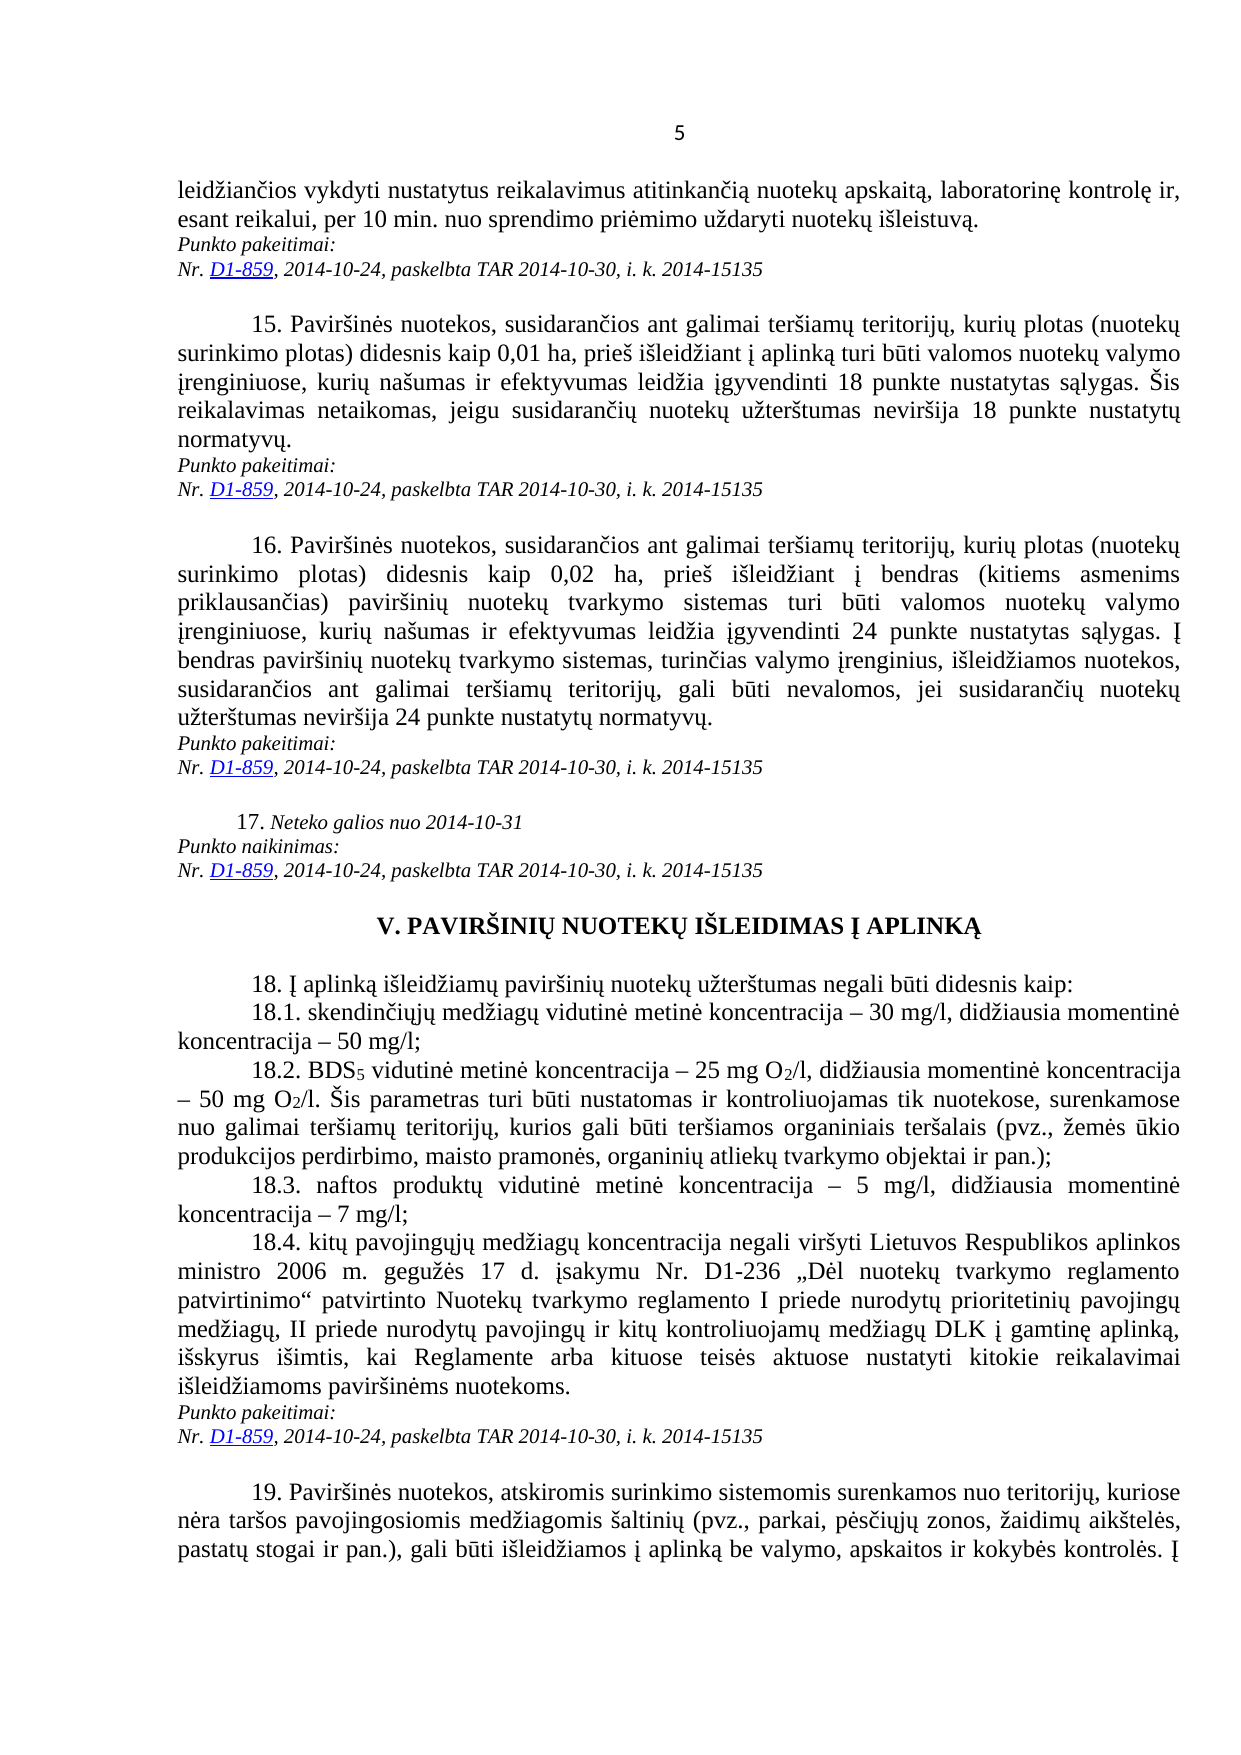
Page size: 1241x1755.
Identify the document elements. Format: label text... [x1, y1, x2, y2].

text V. PAVIRŠINIŲ NUOTEKŲ IŠLEIDIMAS Į APLINKĄ [177, 911, 1181, 940]
text Nr. D1-859, 2014-10-24, paskelbta TAR 2014-10-30, i. k. 2014-15135 [177, 256, 1181, 281]
text 15. Paviršinės nuotekos, susidarančios ant galimai teršiamų teritorijų, kurių plotas (nuotekų surinkimo plotas) didesnis kaip 0,01 ha, prieš išleidžiant į aplinką turi būti valomos nuotekų valymo įrenginiuose, kurių našumas ir efektyvumas leidžia įgyvendinti 18 punkte nustatytas sąlygas. Šis reikalavimas netaikomas, jeigu susidarančių nuotekų užterštumas neviršija 18 punkte nustatytų normatyvų. [177, 309, 1181, 453]
text Nr. D1-859, 2014-10-24, paskelbta TAR 2014-10-30, i. k. 2014-15135 [177, 1424, 1181, 1448]
text Nr. D1-859, 2014-10-24, paskelbta TAR 2014-10-30, i. k. 2014-15135 [177, 755, 1181, 779]
text Punkto pakeitimai: [177, 453, 1181, 477]
text 17. Neteko galios nuo 2014-10-31 [177, 808, 1181, 834]
text Nr. D1-859, 2014-10-24, paskelbta TAR 2014-10-30, i. k. 2014-15135 [177, 477, 1181, 501]
text 19. Paviršinės nuotekos, atskiromis surinkimo sistemomis surenkamos nuo teritorijų, kuriose nėra taršos pavojingosiomis medžiagomis šaltinių (pvz., parkai, pėsčiųjų zonos, žaidimų aikštelės, pastatų stogai ir pan.), gali būti išleidžiamos į aplinką be valymo, apskaitos ir kokybės kontrolės. Į [177, 1477, 1181, 1563]
text Punkto pakeitimai: [177, 1400, 1181, 1424]
text leidžiančios vykdyti nustatytus reikalavimus atitinkančią nuotekų apskaitą, laboratorinę kontrolę ir, esant reikalui, per 10 min. nuo sprendimo priėmimo uždaryti nuotekų išleistuvą. [177, 175, 1181, 232]
text 16. Paviršinės nuotekos, susidarančios ant galimai teršiamų teritorijų, kurių plotas (nuotekų surinkimo plotas) didesnis kaip 0,02 ha, prieš išleidžiant į bendras (kitiems asmenims priklausančias) paviršinių nuotekų tvarkymo sistemas turi būti valomos nuotekų valymo įrenginiuose, kurių našumas ir efektyvumas leidžia įgyvendinti 24 punkte nustatytas sąlygas. Į bendras paviršinių nuotekų tvarkymo sistemas, turinčias valymo įrenginius, išleidžiamos nuotekos, susidarančios ant galimai teršiamų teritorijų, gali būti nevalomos, jei susidarančių nuotekų užterštumas neviršija 24 punkte nustatytų normatyvų. [177, 530, 1181, 731]
text 18.2. BDS5 vidutinė metinė koncentracija – 25 mg O2/l, didžiausia momentinė koncentracija – 50 mg O2/l. Šis parametras turi būti nustatomas ir kontroliuojamas tik nuotekose, surenkamose nuo galimai teršiamų teritorijų, kurios gali būti teršiamos organiniais teršalais (pvz., žemės ūkio produkcijos perdirbimo, maisto pramonės, organinių atliekų tvarkymo objektai ir pan.); [177, 1055, 1181, 1170]
text Punkto pakeitimai: [177, 232, 1181, 256]
text Nr. D1-859, 2014-10-24, paskelbta TAR 2014-10-30, i. k. 2014-15135 [177, 858, 1181, 882]
text Punkto pakeitimai: [177, 731, 1181, 755]
text 18.1. skendinčiųjų medžiagų vidutinė metinė koncentracija – 30 mg/l, didžiausia momentinė koncentracija – 50 mg/l; [177, 997, 1181, 1055]
text 18.3. naftos produktų vidutinė metinė koncentracija – 5 mg/l, didžiausia momentinė koncentracija – 7 mg/l; [177, 1170, 1181, 1227]
text Punkto naikinimas: [177, 834, 1181, 858]
text 18.4. kitų pavojingųjų medžiagų koncentracija negali viršyti Lietuvos Respublikos aplinkos ministro 2006 m. gegužės 17 d. įsakymu Nr. D1-236 „Dėl nuotekų tvarkymo reglamento patvirtinimo“ patvirtinto Nuotekų tvarkymo reglamento I priede nurodytų prioritetinių pavojingų medžiagų, II priede nurodytų pavojingų ir kitų kontroliuojamų medžiagų DLK į gamtinę aplinką, išskyrus išimtis, kai Reglamente arba kituose teisės aktuose nustatyti kitokie reikalavimai išleidžiamoms paviršinėms nuotekoms. [177, 1227, 1181, 1400]
text 18. Į aplinką išleidžiamų paviršinių nuotekų užterštumas negali būti didesnis kaip: [177, 969, 1181, 997]
